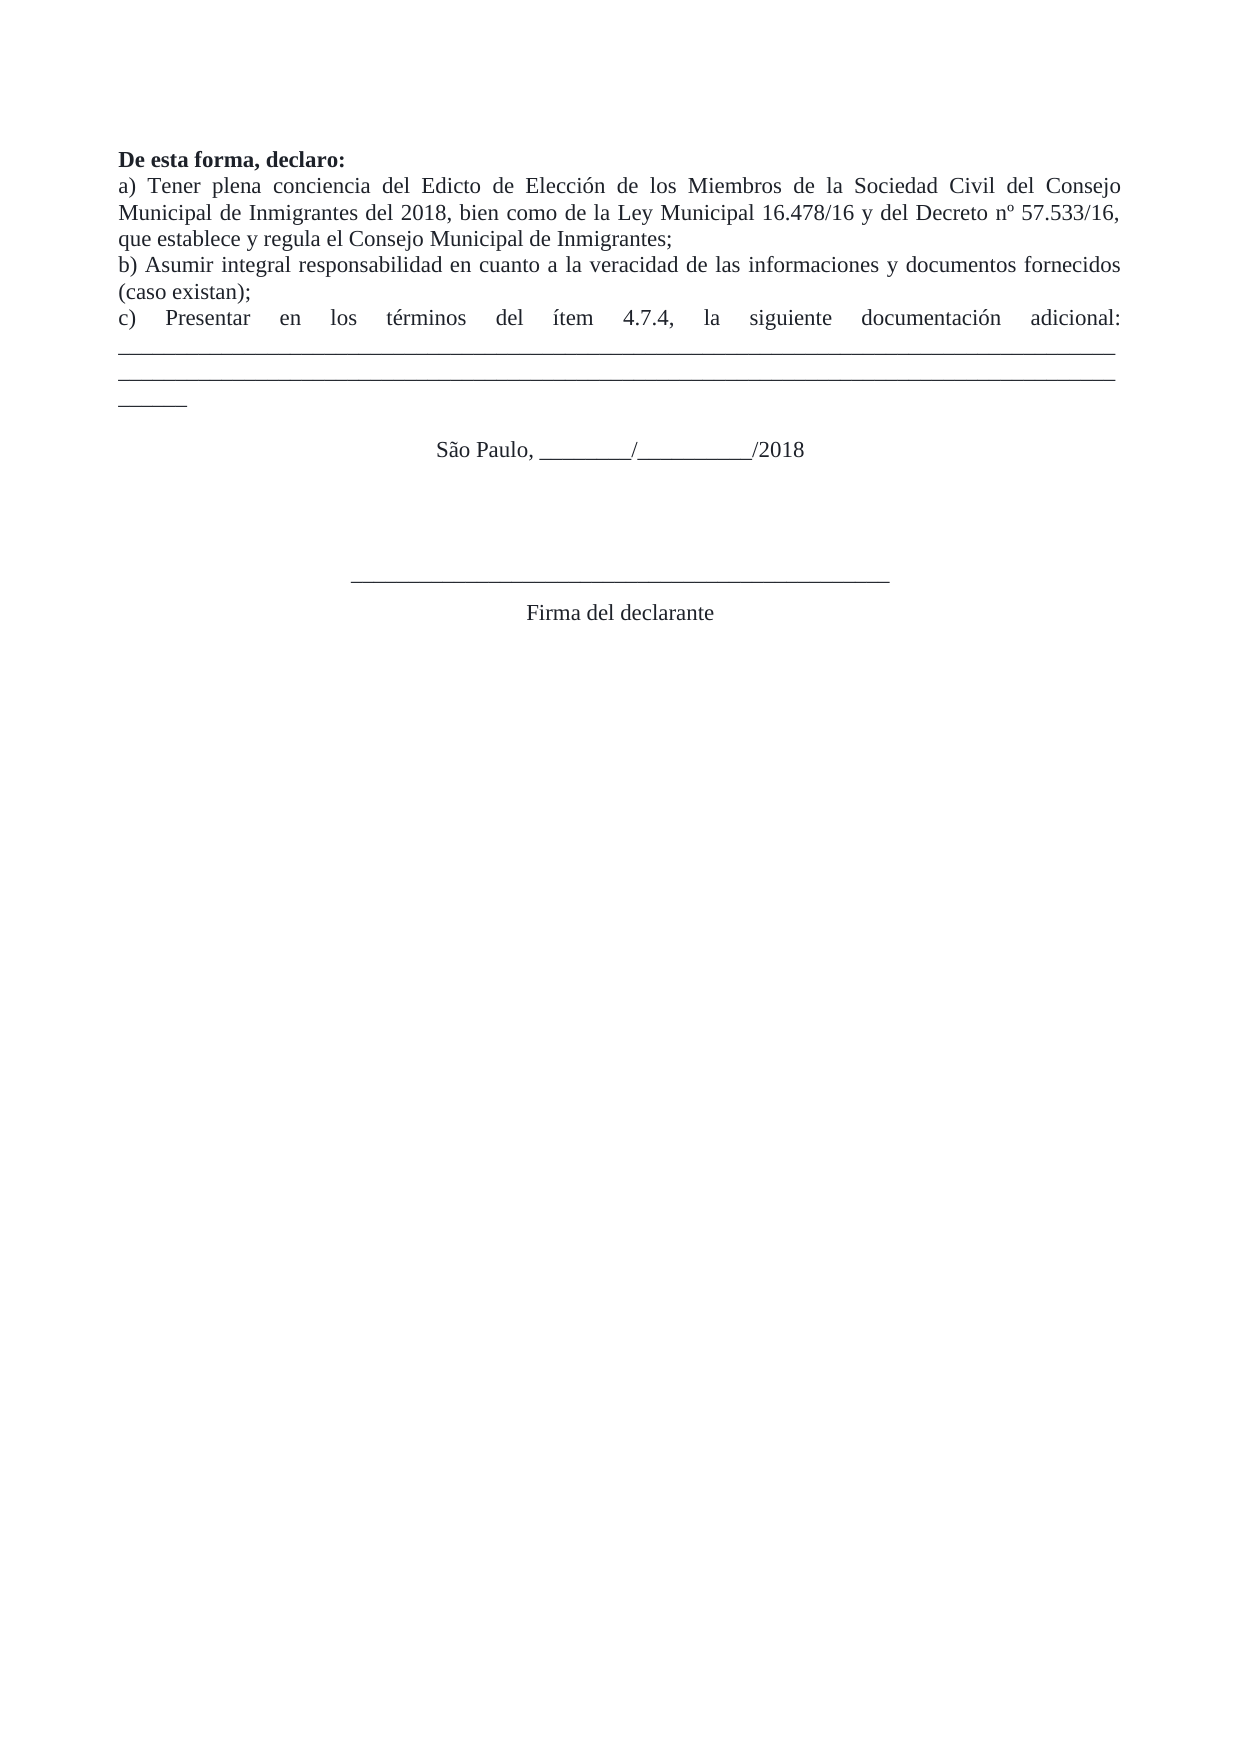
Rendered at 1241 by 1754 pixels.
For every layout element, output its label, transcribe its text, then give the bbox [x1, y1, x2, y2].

text São Paulo, ________/__________/2018 [118, 436, 1122, 462]
text _______________________________________________ [118, 559, 1122, 586]
text c) Presentar en los términos del ítem 4.7.4, la siguiente documentación adicional: ____________________________________________________________________________________________________________________________________________________________________________________ [118, 304, 1122, 436]
text b) Asumir integral responsabilidad en cuanto a la veracidad de las informaciones y documentos fornecidos (caso existan); [118, 252, 1122, 304]
text De esta forma, declaro: [118, 146, 1122, 172]
text Firma del declarante [118, 599, 1122, 625]
text a) Tener plena conciencia del Edicto de Elección de los Miembros de la Sociedad Civil del Consejo Municipal de Inmigrantes del 2018, bien como de la Ley Municipal 16.478/16 y del Decreto nº 57.533/16, que establece y regula el Consejo Municipal de Inmigrantes; [118, 172, 1122, 252]
